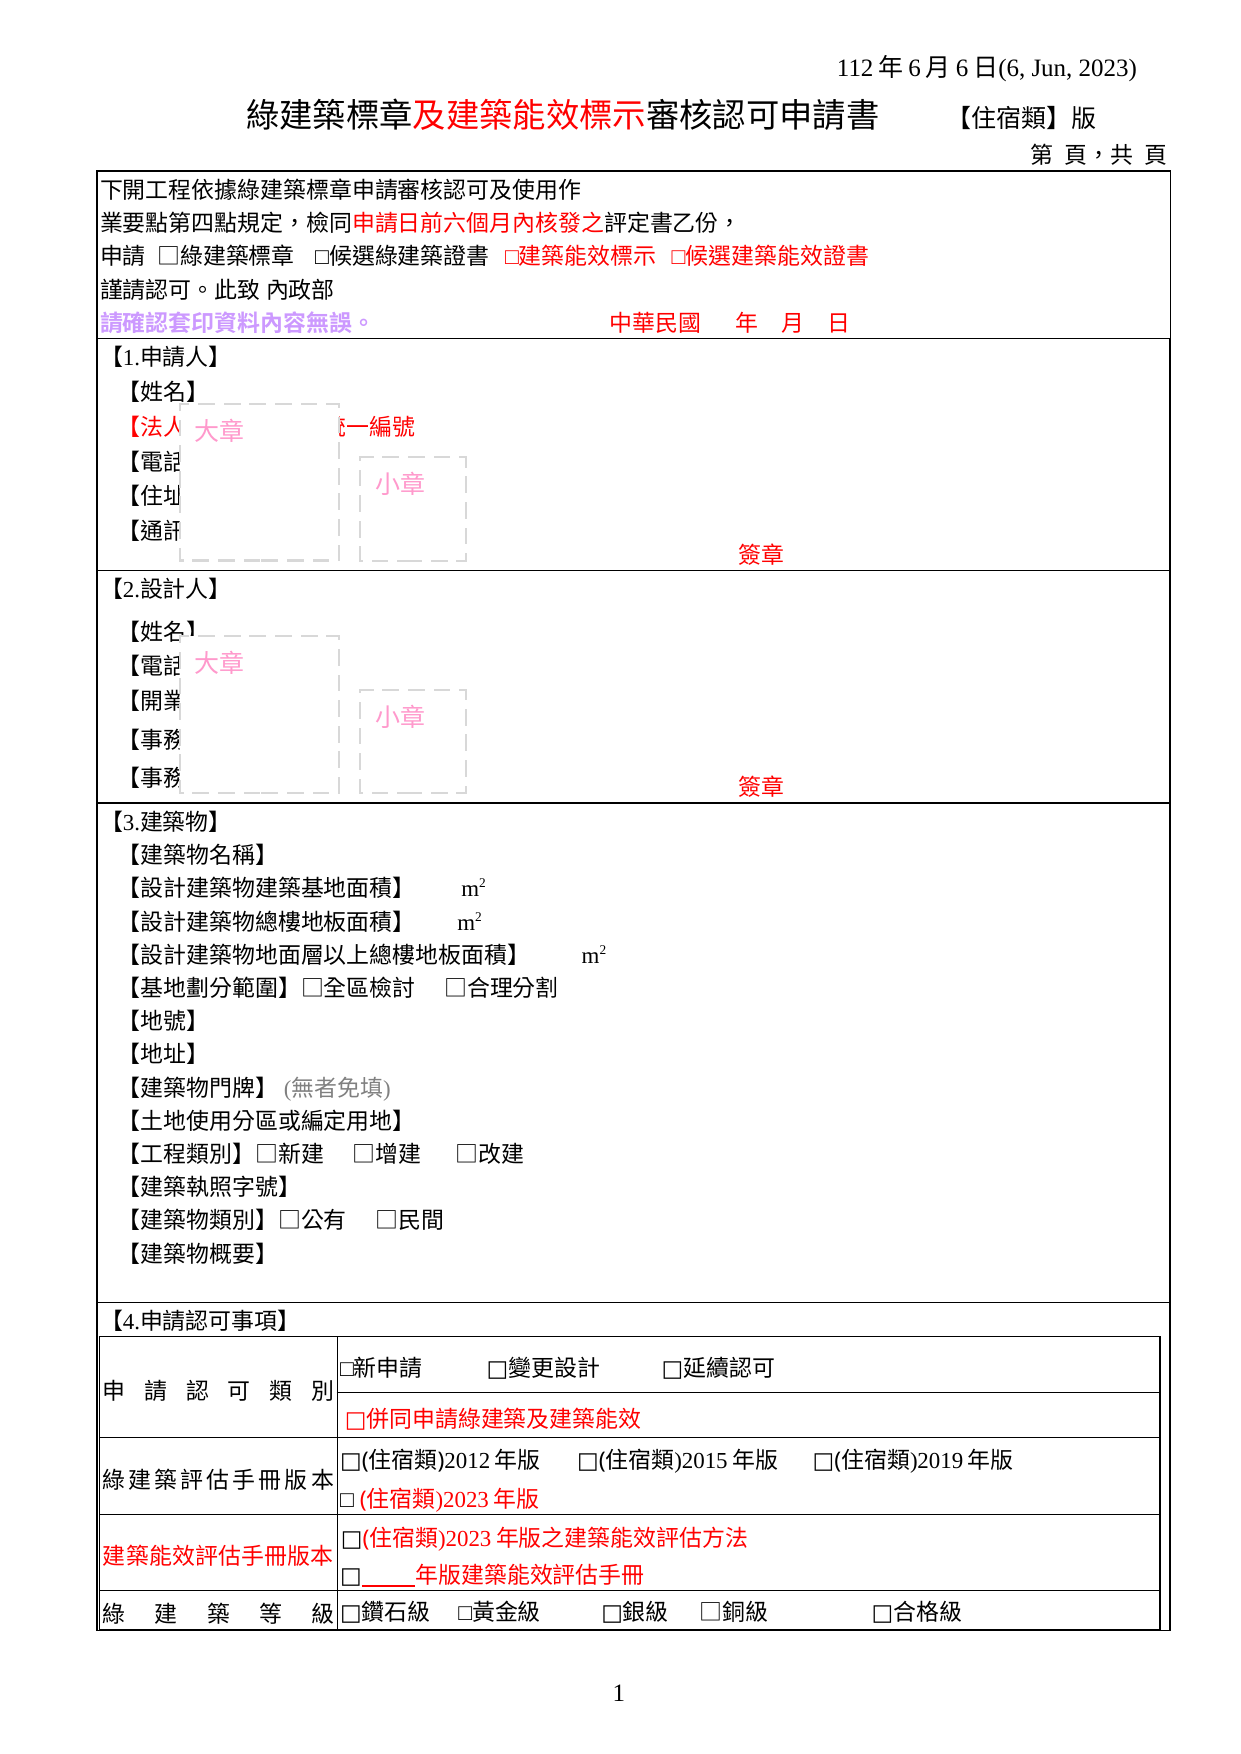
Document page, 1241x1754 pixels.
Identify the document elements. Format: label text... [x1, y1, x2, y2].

table_cell 【地號】 [98, 1003, 1169, 1036]
table_cell [1161, 1590, 1169, 1629]
table_cell 【開業證書字號】 [340, 681, 735, 721]
table_cell □鑽石級 [338, 1591, 455, 1629]
table_cell 綠建築評估手冊版本 [100, 1438, 337, 1514]
table_cell □ (住宿類)2023年版 [338, 1476, 1000, 1514]
table_cell 【住址】 [98, 477, 179, 511]
table_cell 下開工程依據綠建築標章申請審核認可及使用作 業要點第四點規定，檢同申請日前六個月內核發之評定書乙份， 申請 □綠建築標章 □候選綠建築證書 □建築能效標示 □候選建築能效證書 謹請認可。此致 內政部 請確認套印資料內容無誤。 中華民國 年 月 日 [98, 172, 1170, 338]
table_cell [1161, 1514, 1169, 1590]
table_cell □(住宿類)2012年版 [338, 1438, 573, 1476]
table_cell 【法人或機關（構）統一編號 [340, 407, 735, 442]
table_header □延續認可 [654, 1337, 1159, 1392]
table_cell □(住宿類)2023年版之建築能效評估方法 □ 年版建築能效評估手冊 [338, 1515, 1159, 1590]
table_cell [1161, 1476, 1169, 1514]
table_cell 【電話】 [340, 442, 735, 477]
table_cell 【4.申請認可事項】 [98, 1303, 1169, 1630]
table_cell 【姓名】 [98, 612, 735, 647]
table_cell □(住宿類)2015年版 [573, 1438, 809, 1476]
table_cell 【電話】 [340, 647, 735, 681]
table_cell 【事務所名稱】 [466, 721, 735, 758]
table_cell [1161, 1437, 1169, 1476]
table_cell 簽章 [735, 571, 1169, 802]
table_cell 【事務所地址】 [98, 758, 735, 802]
table_cell [1000, 1476, 1159, 1514]
table_header 綠建築標章及建築能效標示審核認可申請書 【住宿類】版 第 頁，共 頁 [97, 89, 1170, 170]
table_cell 【建築物類別】□公有 □民間 [98, 1203, 1169, 1236]
table_cell 【工程類別】□新建 □增建 □改建 [98, 1136, 1169, 1169]
table_cell 【設計建築物地面層以上總樓地板面積】 m2 [98, 937, 1169, 970]
table_cell 【住址】 [466, 477, 735, 511]
table_cell □(住宿類)2019年版 [810, 1438, 1159, 1476]
table_cell □併同申請綠建築及建築能效 [338, 1393, 1159, 1437]
table_cell 【事務所名稱】 [340, 721, 360, 758]
table_cell 【設計建築物總樓地板面積】 m2 [98, 903, 1169, 937]
table_cell 綠建築等級 [100, 1591, 337, 1629]
table_cell 【通訊處】 [98, 511, 735, 570]
table_header □新申請 [338, 1337, 479, 1392]
table_header [1161, 1336, 1169, 1392]
table_cell 【事務所名稱】 [98, 721, 179, 758]
table_cell 【建築物名稱】 [98, 837, 1169, 870]
table_cell 簽章 [735, 339, 1169, 570]
table_cell 【基地劃分範圍】□全區檢討 □合理分割 [98, 970, 1169, 1003]
table_cell 【土地使用分區或編定用地】 [98, 1103, 1169, 1136]
table_cell 【3.建築物】 [98, 804, 1169, 837]
table_cell 【設計建築物建築基地面積】 m2 [98, 870, 1169, 903]
table_cell 【地址】 [98, 1036, 1169, 1069]
table_cell □黃金級 [455, 1591, 598, 1629]
table_cell 【建築執照字號】 [98, 1169, 1169, 1202]
table_header □變更設計 [479, 1337, 654, 1392]
table_cell 【姓名】 [98, 372, 735, 407]
table_cell 【開業證書字號】 [98, 681, 179, 721]
table_cell □銀級 □銅級 [598, 1591, 868, 1629]
table_cell [1000, 1591, 1159, 1629]
table_cell □合格級 [869, 1591, 1000, 1629]
table_cell 【電話】 [98, 442, 179, 477]
table_cell 【住址】 [340, 477, 360, 511]
table_cell 【建築物概要】 [98, 1236, 1169, 1301]
table_header 申請認可類別 [100, 1337, 337, 1437]
table_cell 建築能效評估手冊版本 [100, 1515, 337, 1590]
table_cell [1161, 1392, 1169, 1437]
table_cell 【電話】 [98, 647, 179, 681]
table_cell 【法人或機關（構）統一編號 [98, 407, 179, 442]
table_cell 【2.設計人】 [98, 571, 735, 612]
table_cell 【建築物門牌】 (無者免填) [98, 1070, 1169, 1103]
table_cell 【1.申請人】 [98, 339, 735, 372]
